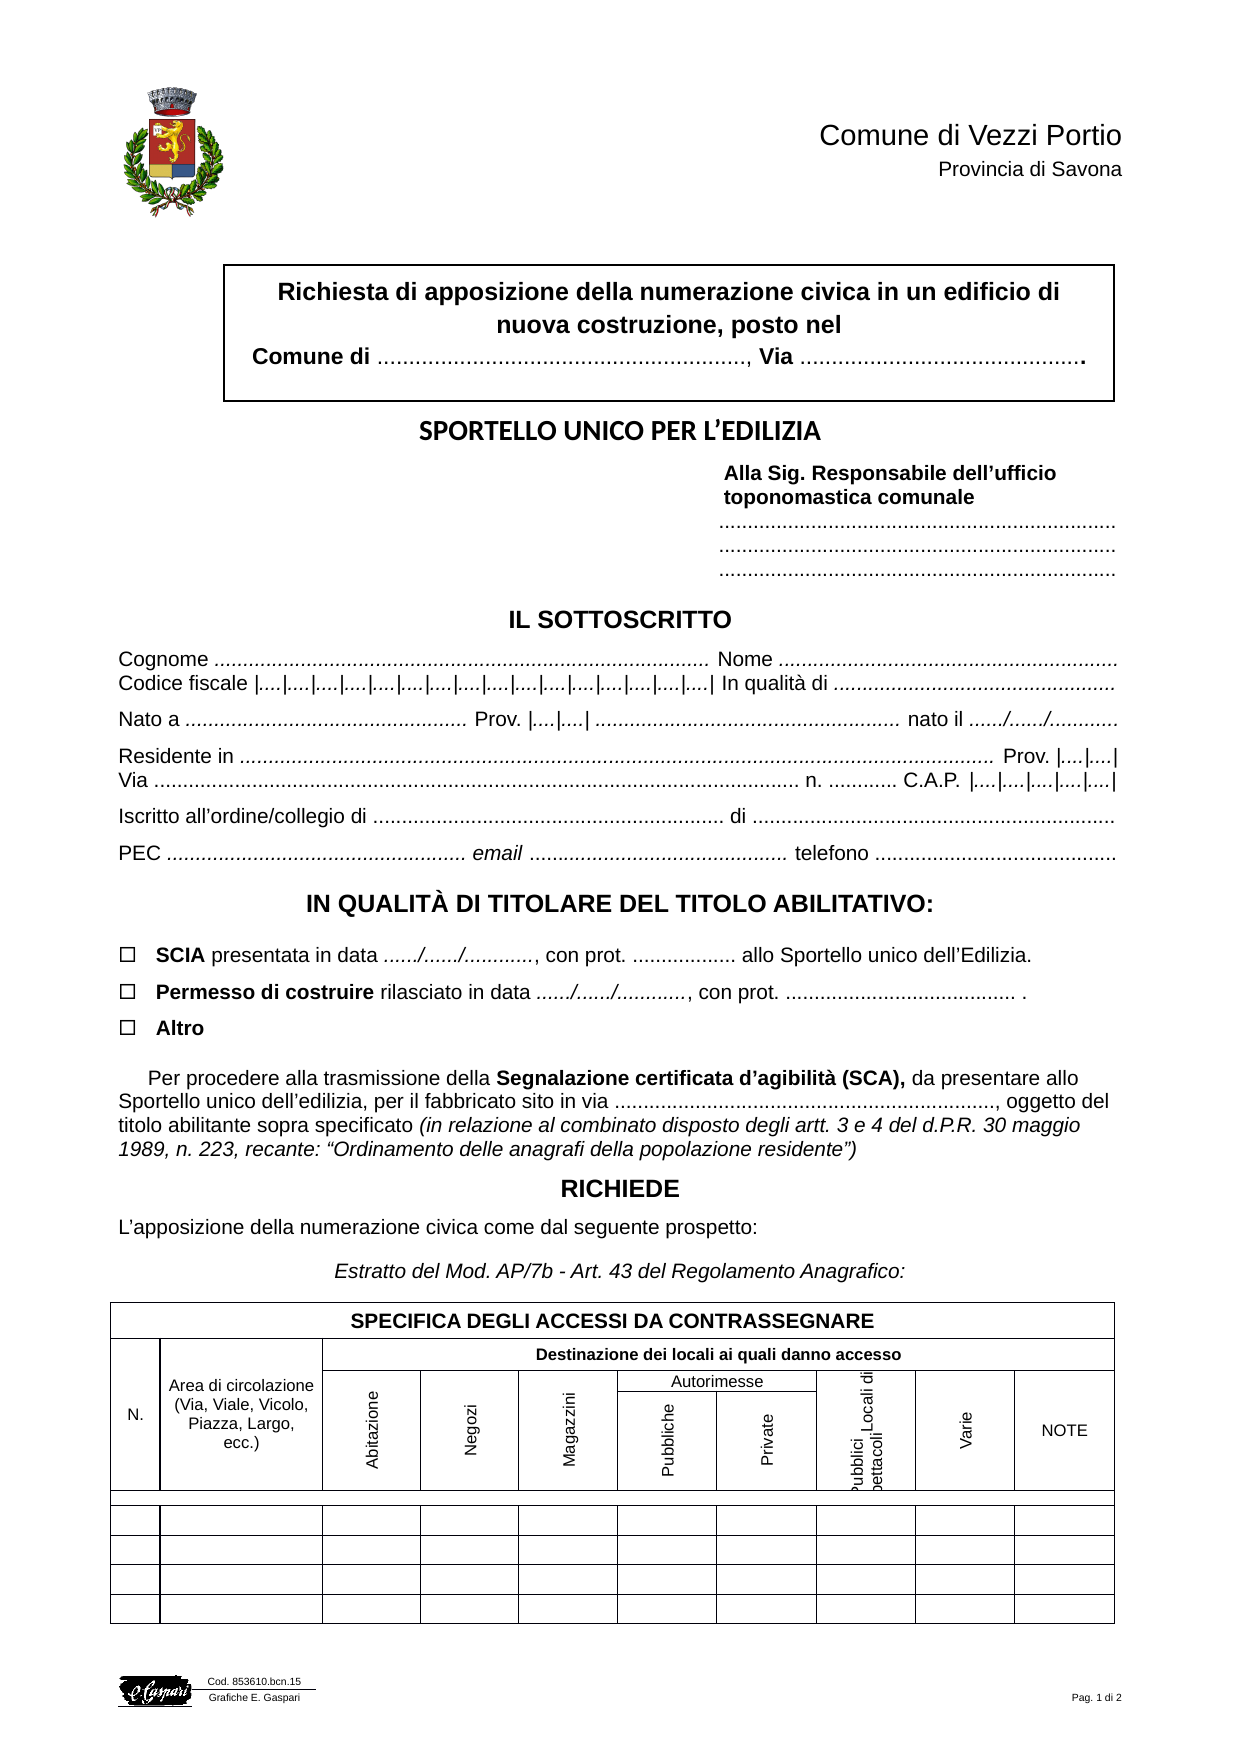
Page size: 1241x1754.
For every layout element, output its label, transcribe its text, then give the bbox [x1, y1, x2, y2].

table_cell [111, 1595, 159, 1623]
table_cell [1015, 1506, 1114, 1534]
table_cell Area di circolazione (Via, Viale, Vicolo, Piazza, Largo, ecc.) [161, 1339, 322, 1489]
table_cell [1014, 1491, 1114, 1505]
text Residente in ................................................................................................................................... Prov. |....|....| Via ................................................................................................................ n. ............ C.A.P. |....|....|....|....|....| [118, 743, 1122, 791]
table_cell [618, 1536, 716, 1564]
text Alla Sig. Responsabile dell’ufficio [118, 461, 1122, 484]
table_cell [161, 1565, 322, 1594]
text toponomastica comunale [118, 484, 1122, 508]
table_cell [323, 1536, 420, 1564]
table_cell [1015, 1565, 1114, 1594]
table_cell [421, 1595, 518, 1623]
table_cell [916, 1595, 1014, 1623]
text ..................................................................... [718, 508, 1122, 532]
text Cognome ...................................................................................... Nome ........................................................... Codice fiscale |....|....|....|....|....|....|....|....|....|....|....|....|....|....|....|....| In qualità di ................................................. [118, 647, 1122, 694]
table_cell Varie [916, 1371, 1014, 1489]
text IL SOTTOSCRITTO [118, 605, 1122, 634]
table_cell [817, 1565, 915, 1594]
table_cell [717, 1565, 816, 1594]
table_cell [618, 1491, 717, 1505]
table_cell [161, 1536, 322, 1564]
table_cell [421, 1536, 518, 1564]
table_cell Pubbliche [618, 1392, 716, 1489]
table_cell [916, 1506, 1014, 1534]
table_cell [323, 1506, 420, 1534]
table_cell [618, 1595, 716, 1623]
table_cell Magazzini [519, 1371, 617, 1489]
text IN QUALITÀ DI TITOLARE DEL TITOLO ABILITATIVO: [118, 889, 1122, 918]
table_cell [323, 1595, 420, 1623]
table_cell [717, 1595, 816, 1623]
table_cell [916, 1536, 1014, 1564]
table_cell [1015, 1595, 1114, 1623]
table_cell N. [111, 1339, 159, 1489]
table_cell [519, 1491, 617, 1505]
text Estratto del Mod. AP/7b - Art. 43 del Regolamento Anagrafico: [118, 1258, 1122, 1282]
table_cell [111, 1491, 160, 1505]
table_cell [916, 1491, 1014, 1505]
text ..................................................................... [718, 556, 1122, 580]
table_cell [421, 1565, 518, 1594]
table_cell [421, 1506, 518, 1534]
list SCIA presentata in data ....../....../............, con prot. .................. allo Sportello unico dell’Edilizia. [118, 943, 1122, 967]
table_cell [111, 1565, 159, 1594]
table_cell [519, 1506, 617, 1534]
table_cell [618, 1565, 716, 1594]
table_cell [323, 1565, 420, 1594]
picture [118, 1674, 192, 1706]
table_cell [161, 1506, 322, 1534]
table_cell [717, 1536, 816, 1564]
table_cell Locali di Pubblici spettacoli [817, 1371, 915, 1489]
table_header SPECIFICA DEGLI ACCESSI DA CONTRASSEGNARE [111, 1303, 1114, 1338]
text L’apposizione della numerazione civica come dal seguente prospetto: [118, 1215, 1122, 1239]
table_cell [618, 1506, 716, 1534]
text Per procedere alla trasmissione della Segnalazione certificata d’agibilità (SCA), da presentare allo Sportello unico dell’edilizia, per il fabbricato sito in via .................................................................., oggetto del titolo abilitante sopra specificato (in relazione al combinato disposto degli artt. 3 e 4 del d.P.R. 30 maggio 1989, n. 223, recante: “Ordinamento delle anagrafi della popolazione residente”) [118, 1065, 1122, 1161]
table_cell Destinazione dei locali ai quali danno accesso [323, 1339, 1114, 1370]
table_cell [421, 1491, 519, 1505]
table_cell [111, 1506, 159, 1534]
text Comune di Vezzi Portio [224, 118, 1122, 152]
table_cell Autorimesse [618, 1371, 816, 1391]
table_cell NOTE [1015, 1371, 1114, 1489]
table_cell [817, 1506, 915, 1534]
table_cell [717, 1506, 816, 1534]
list Altro [118, 1016, 1122, 1040]
table_cell [916, 1565, 1014, 1594]
table_cell [161, 1595, 322, 1623]
table_cell [1015, 1536, 1114, 1564]
picture [122, 87, 224, 219]
table_cell [111, 1536, 159, 1564]
table_cell [519, 1565, 617, 1594]
table_cell [322, 1491, 421, 1505]
table_cell [817, 1536, 915, 1564]
table_cell [816, 1491, 916, 1505]
table_cell Private [717, 1392, 816, 1489]
text Provincia di Savona [224, 157, 1122, 181]
table_cell [817, 1595, 915, 1623]
table_cell [519, 1595, 617, 1623]
subtitle SPORTELLO UNICO PER L’EDILIZIA [118, 412, 1122, 447]
table_cell Abitazione [323, 1371, 420, 1489]
table_cell [160, 1491, 322, 1505]
text Nato a ................................................. Prov. |....|....| ..................................................... nato il ....../....../............ [118, 707, 1122, 731]
text Iscritto all’ordine/collegio di ............................................................. di ............................................................... [118, 804, 1122, 828]
table_cell [519, 1536, 617, 1564]
text ..................................................................... [718, 532, 1122, 556]
subtitle RICHIEDE [118, 1174, 1122, 1202]
text PEC .................................................... email ............................................. telefono .......................................... [118, 840, 1122, 864]
table_cell [717, 1491, 816, 1505]
table_cell Negozi [421, 1371, 518, 1489]
list Permesso di costruire rilasciato in data ....../....../............, con prot. ........................................ . [118, 980, 1122, 1004]
